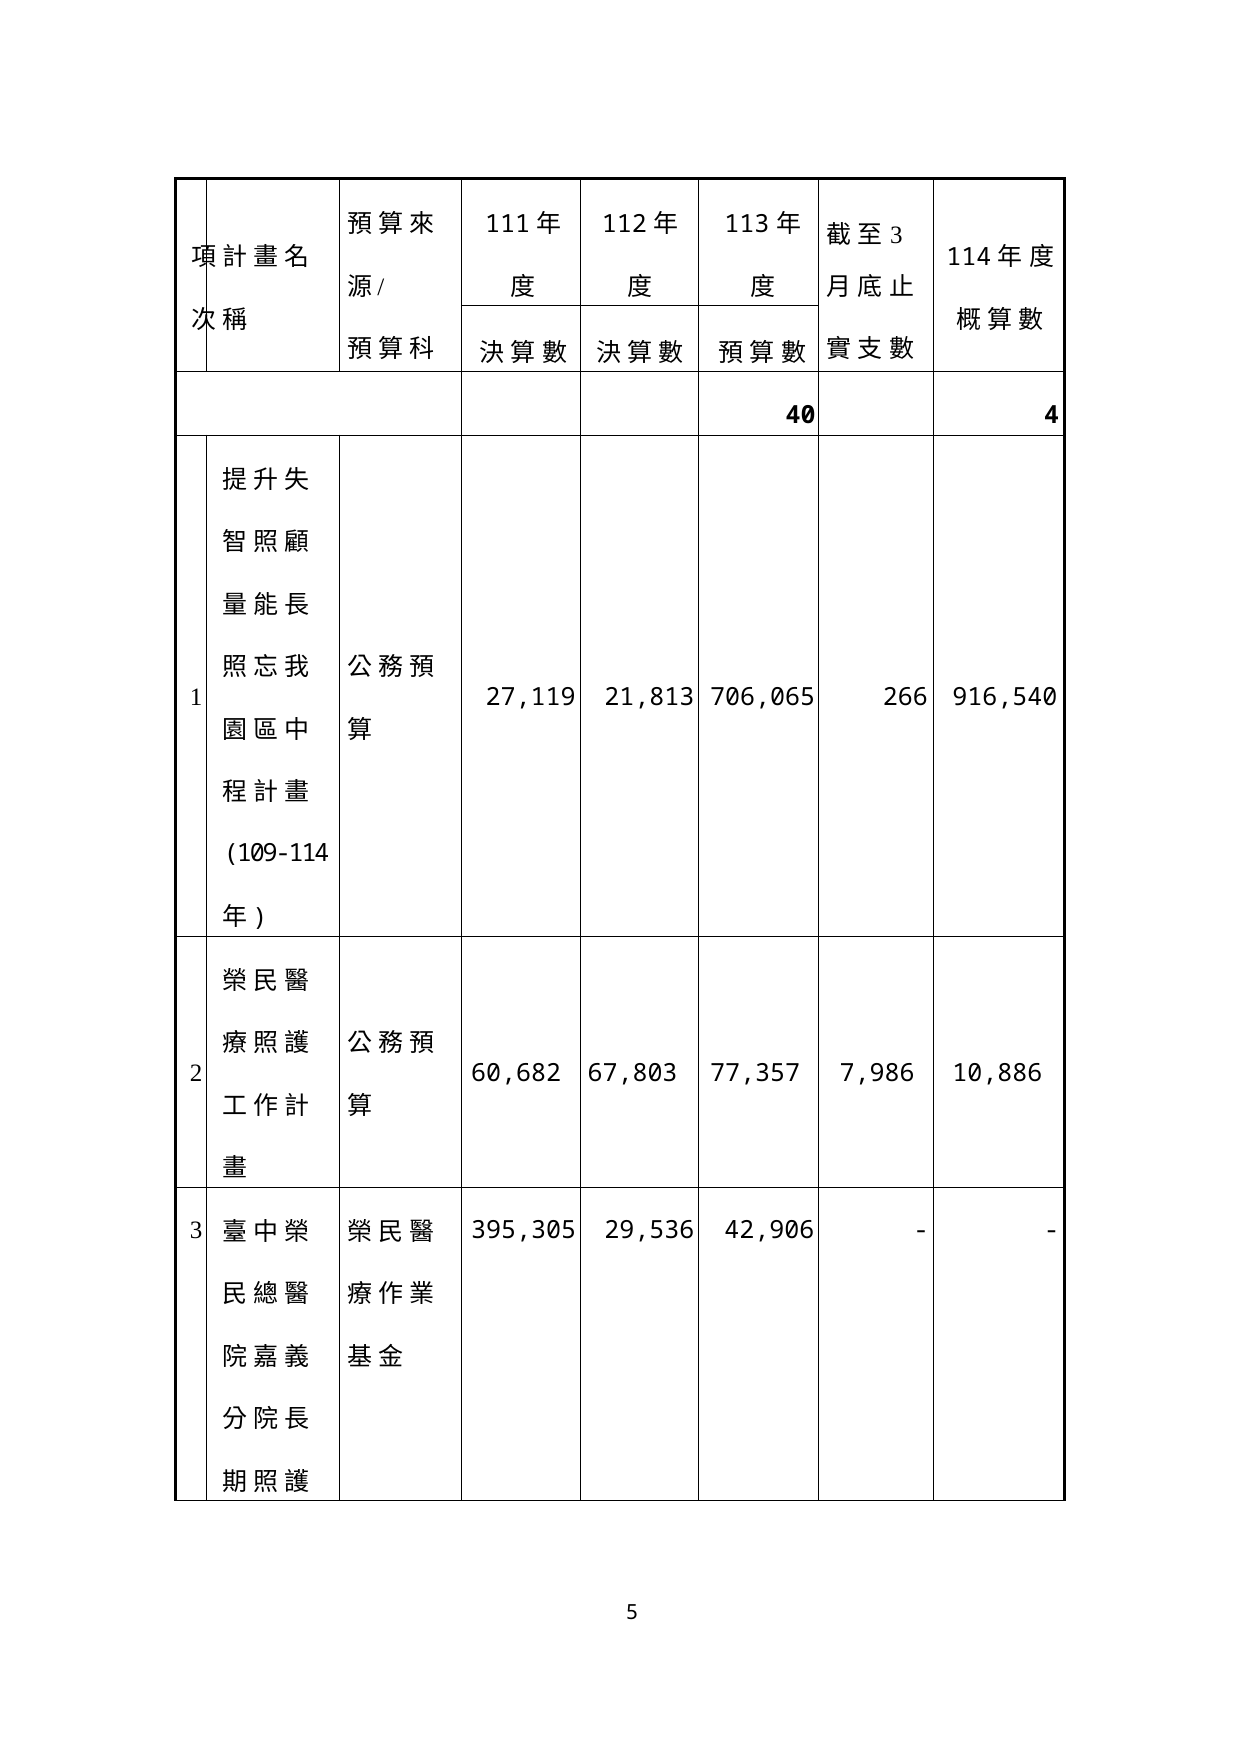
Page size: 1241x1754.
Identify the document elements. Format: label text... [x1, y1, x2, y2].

table_header 計畫名稱 [207, 180, 339, 371]
table_cell [581, 372, 698, 434]
table_header 項次 [177, 180, 206, 371]
table_cell 3 [177, 1188, 206, 1500]
table_cell 臺中榮民總醫院嘉義分院長期照護 [207, 1188, 339, 1500]
table_cell 10,886 [934, 937, 1063, 1187]
table_cell - [819, 1188, 933, 1500]
table_cell 提升失智照顧量能長照忘我園區中程計畫 (109-114年) [207, 436, 339, 936]
table_cell - [934, 1188, 1063, 1500]
table_cell 706,065 [699, 436, 818, 936]
table_cell 1 [177, 436, 206, 936]
table_cell 60,682 [462, 937, 580, 1187]
table_cell 67,803 [581, 937, 698, 1187]
table_cell 4 [934, 372, 1063, 434]
table_header 111年度 [462, 180, 580, 305]
table_cell 榮民醫療照護工作計畫 [207, 937, 339, 1187]
table_cell 2 [177, 937, 206, 1187]
table_cell 公務預算 [340, 436, 461, 936]
table_cell [462, 372, 580, 434]
table_cell 77,357 [699, 937, 818, 1187]
table_header 113年度 [699, 180, 818, 305]
table_header 預算來源/ 預算科目 [340, 180, 461, 371]
table_cell 42,906 [699, 1188, 818, 1500]
table_cell 衛福部及所屬小計 [177, 372, 461, 434]
table_header 截至3月底止實支數 [819, 180, 933, 371]
table_cell 21,813 [581, 436, 698, 936]
table_cell 榮民醫療作業基金 [340, 1188, 461, 1500]
table_cell 27,119 [462, 436, 580, 936]
table_cell 預算數 [699, 306, 818, 371]
table_cell 29,536 [581, 1188, 698, 1500]
table_header 112年度 [581, 180, 698, 305]
table_cell 916,540 [934, 436, 1063, 936]
table_cell [819, 372, 933, 434]
table_cell 7,986 [819, 937, 933, 1187]
table_cell 395,305 [462, 1188, 580, 1500]
table_cell 決算數 [462, 306, 580, 371]
table_cell 公務預算 [340, 937, 461, 1187]
table_header 114年度 概算數 [934, 180, 1063, 371]
table_cell 266 [819, 436, 933, 936]
table_cell 決算數 [581, 306, 698, 371]
table_cell 40 [699, 372, 818, 434]
